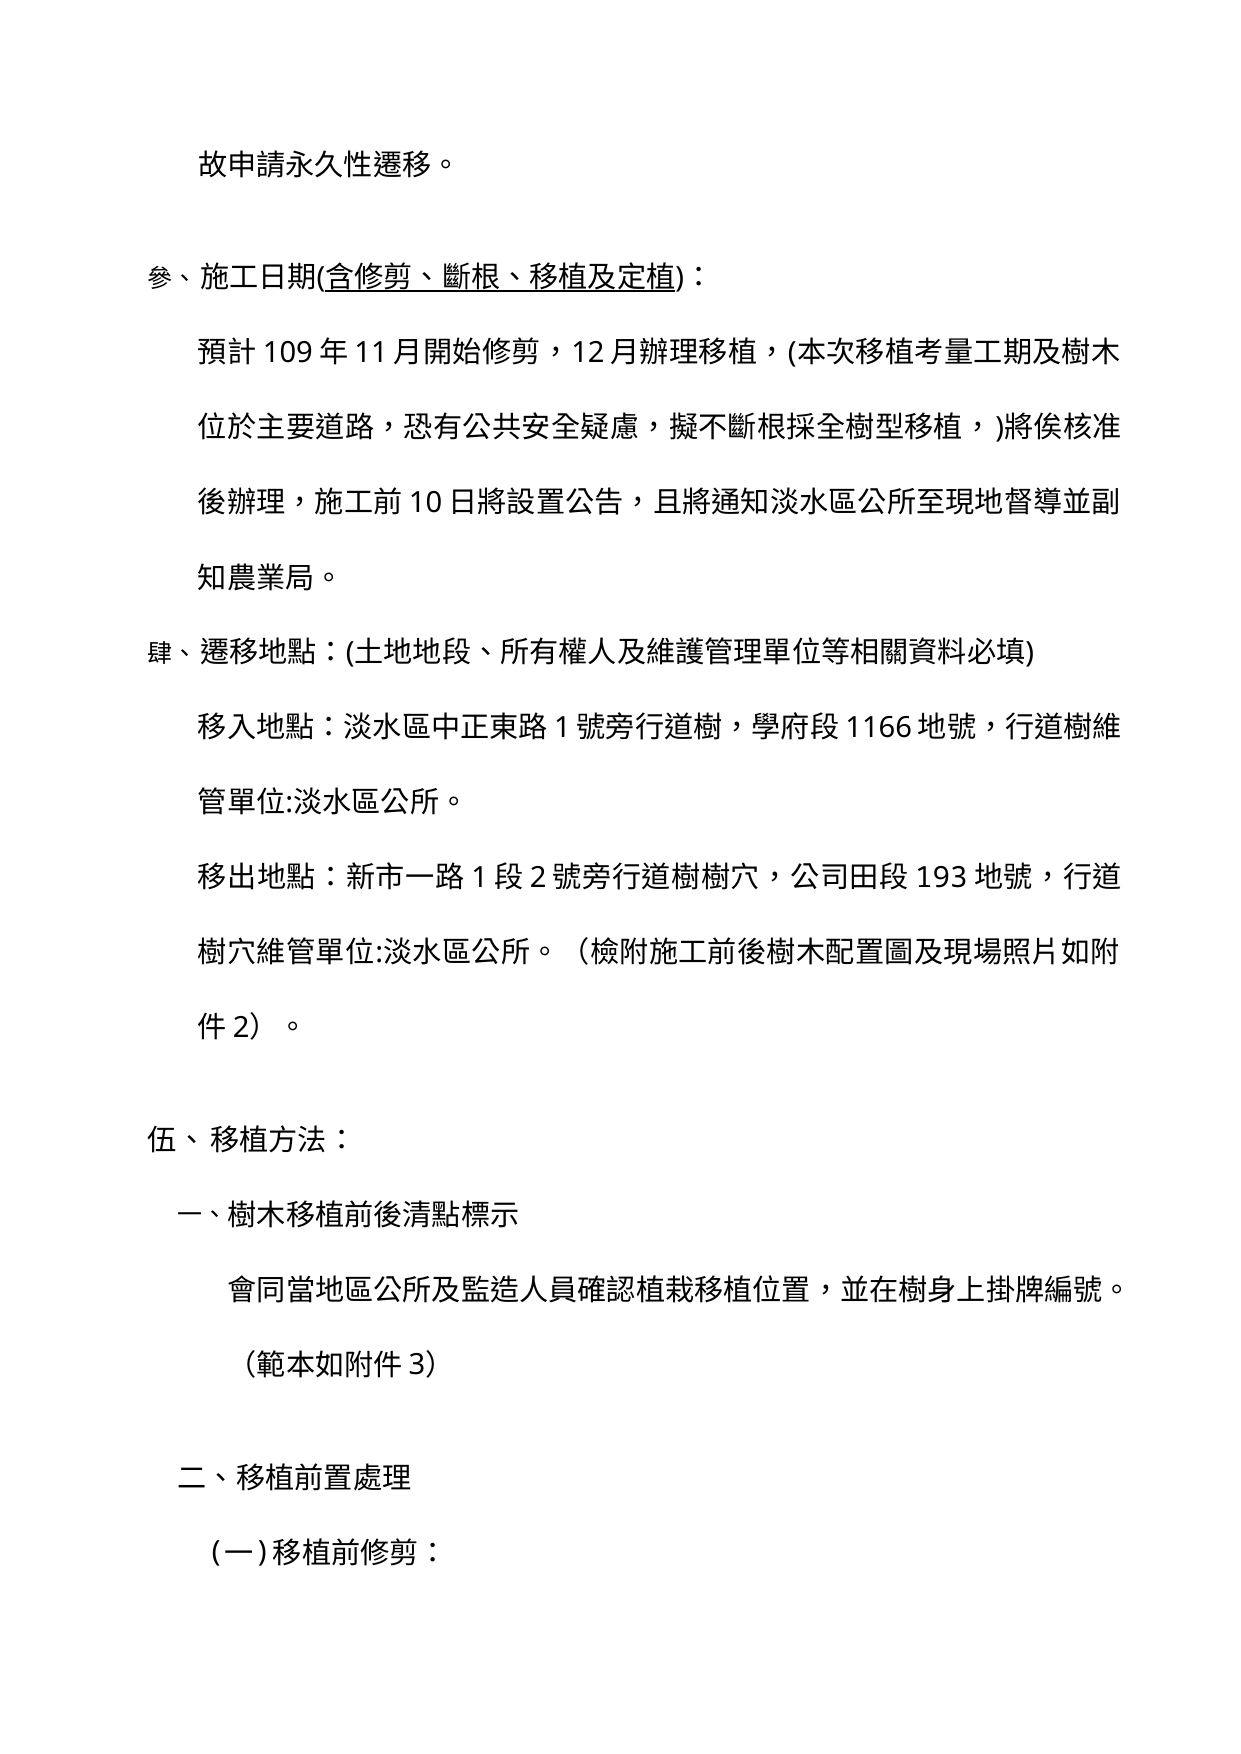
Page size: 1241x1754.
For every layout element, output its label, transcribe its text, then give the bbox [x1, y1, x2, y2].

list 移植方法： [148, 1100, 1122, 1175]
list 遷移地點：(土地地段、所有權人及維護管理單位等相關資料必填) 移入地點：淡水區中正東路1號旁行道樹，學府段1166地號，行道樹維管單位:淡水區公所。 移出地點：新市一路1段2號旁行道樹樹穴，公司田段193地號，行道樹穴維管單位:淡水區公所。（檢附施工前後樹木配置圖及現場照片如附件2）。 [148, 613, 1122, 1100]
list 移植前修剪： [207, 1513, 1122, 1588]
list 移植前置處理 [177, 1438, 1122, 1513]
list 施工日期(含修剪、斷根、移植及定植)： 預計109年11月開始修剪，12月辦理移植，(本次移植考量工期及樹木位於主要道路，恐有公共安全疑慮，擬不斷根採全樹型移植，)將俟核准後辦理，施工前10日將設置公告，且將通知淡水區公所至現地督導並副知農業局。 [148, 238, 1122, 613]
list 故申請永久性遷移。 [148, 125, 1122, 238]
list 樹木移植前後清點標示 會同當地區公所及監造人員確認植栽移植位置，並在樹身上掛牌編號。（範本如附件3） [177, 1175, 1122, 1438]
